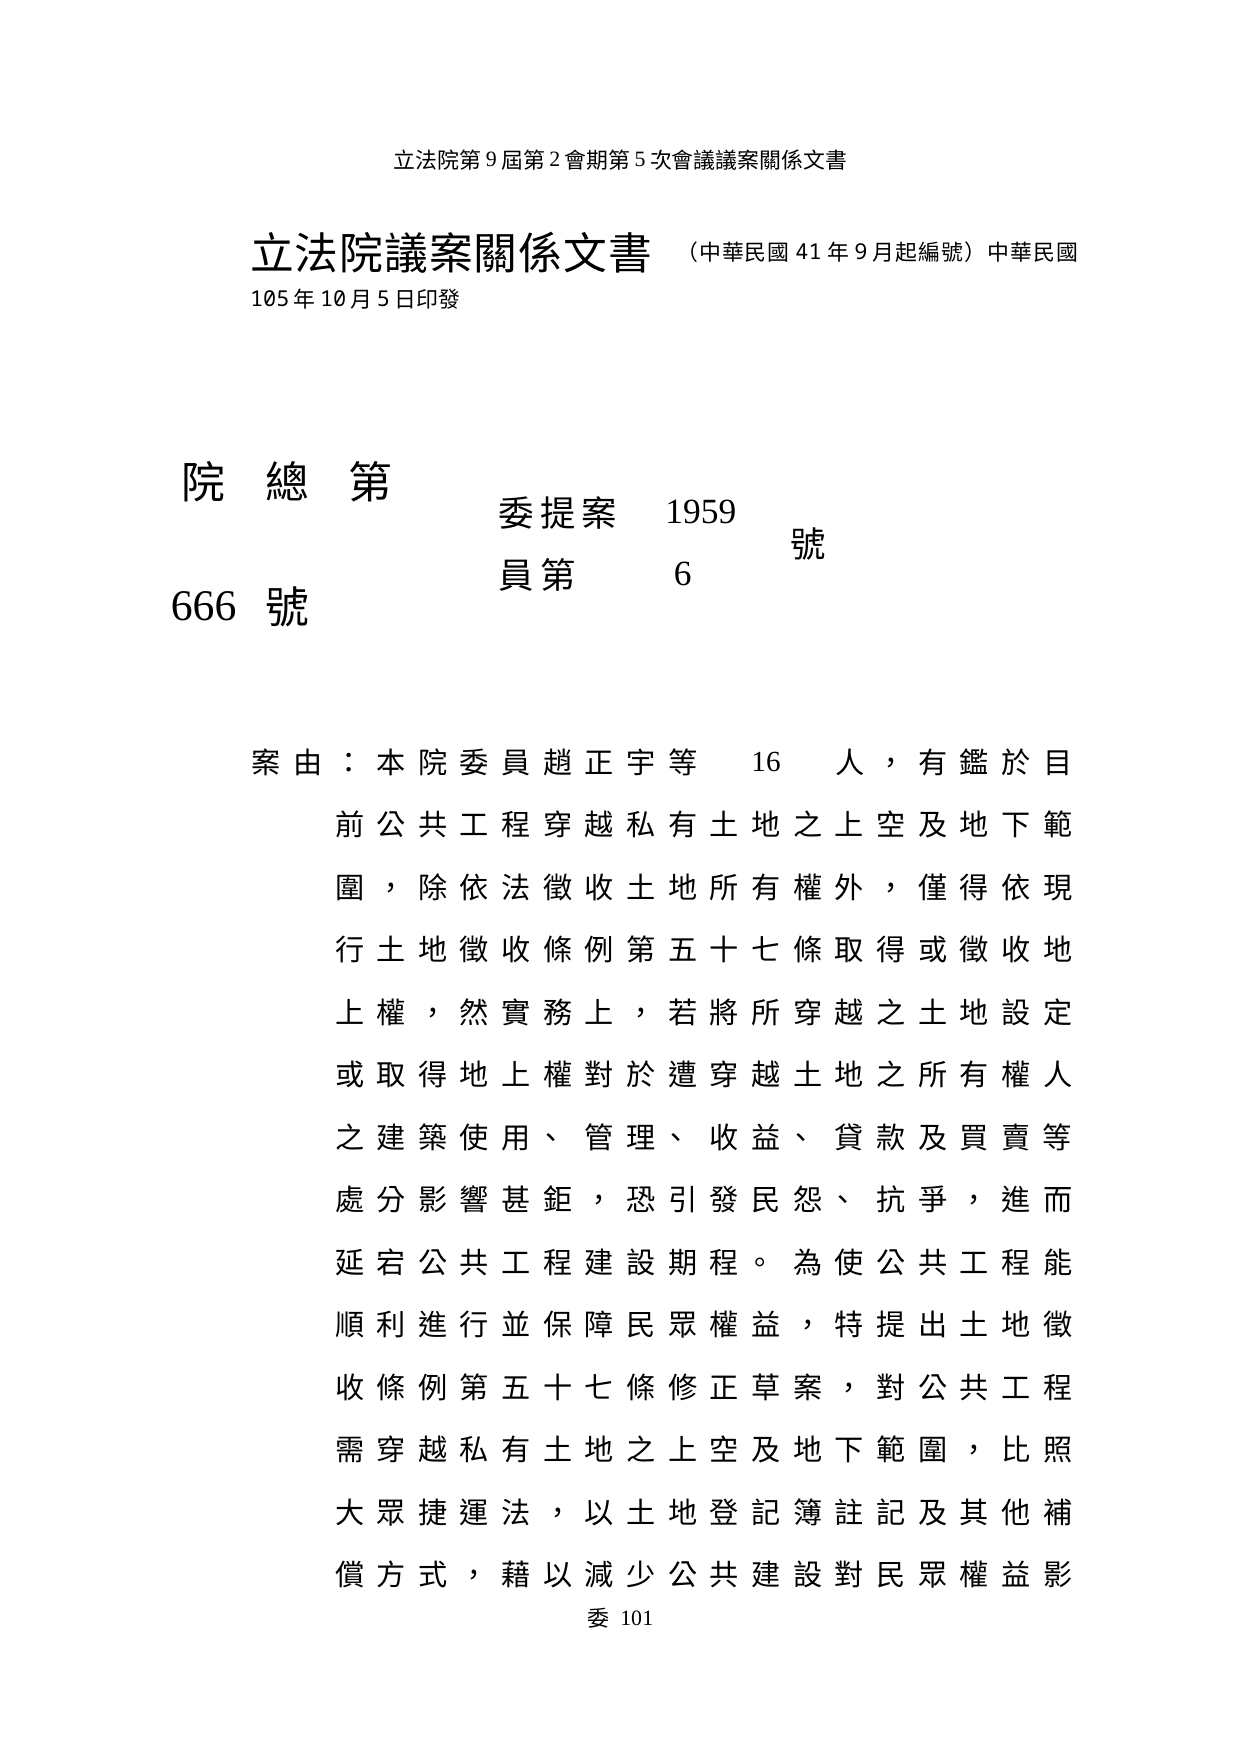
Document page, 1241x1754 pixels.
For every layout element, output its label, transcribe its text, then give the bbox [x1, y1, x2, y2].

text 案由：本院委員趙正宇等16人，有鑑於目前公共工程穿越私有土地之上空及地下範圍，除依法徵收土地所有權外，僅得依現行土地徵收條例第五十七條取得或徵收地上權，然實務上，若將所穿越之土地設定或取得地上權對於遭穿越土地之所有權人之建築使用、管理、收益、貸款及買賣等處分影響甚鉅，恐引發民怨、抗爭，進而延宕公共工程建設期程。為使公共工程能順利進行並保障民眾權益，特提出土地徵收條例第五十七條修正草案，對公共工程需穿越私有土地之上空及地下範圍，比照大眾捷運法，以土地登記簿註記及其他補償方式，藉以減少公共建設對民眾權益影 [217, 719, 1078, 1594]
table_header [788, 406, 793, 656]
table_header 提案第 [534, 406, 639, 656]
table_header 委員 [420, 406, 534, 656]
text 立法院議案關係文書 （中華民國41年9月起編號）中華民國105年10月5日印發 [250, 219, 1078, 314]
table_header 19596 [640, 406, 751, 656]
table_header 號 [751, 406, 788, 656]
table_header [793, 406, 807, 656]
table_header 院總第666號 [162, 406, 420, 656]
